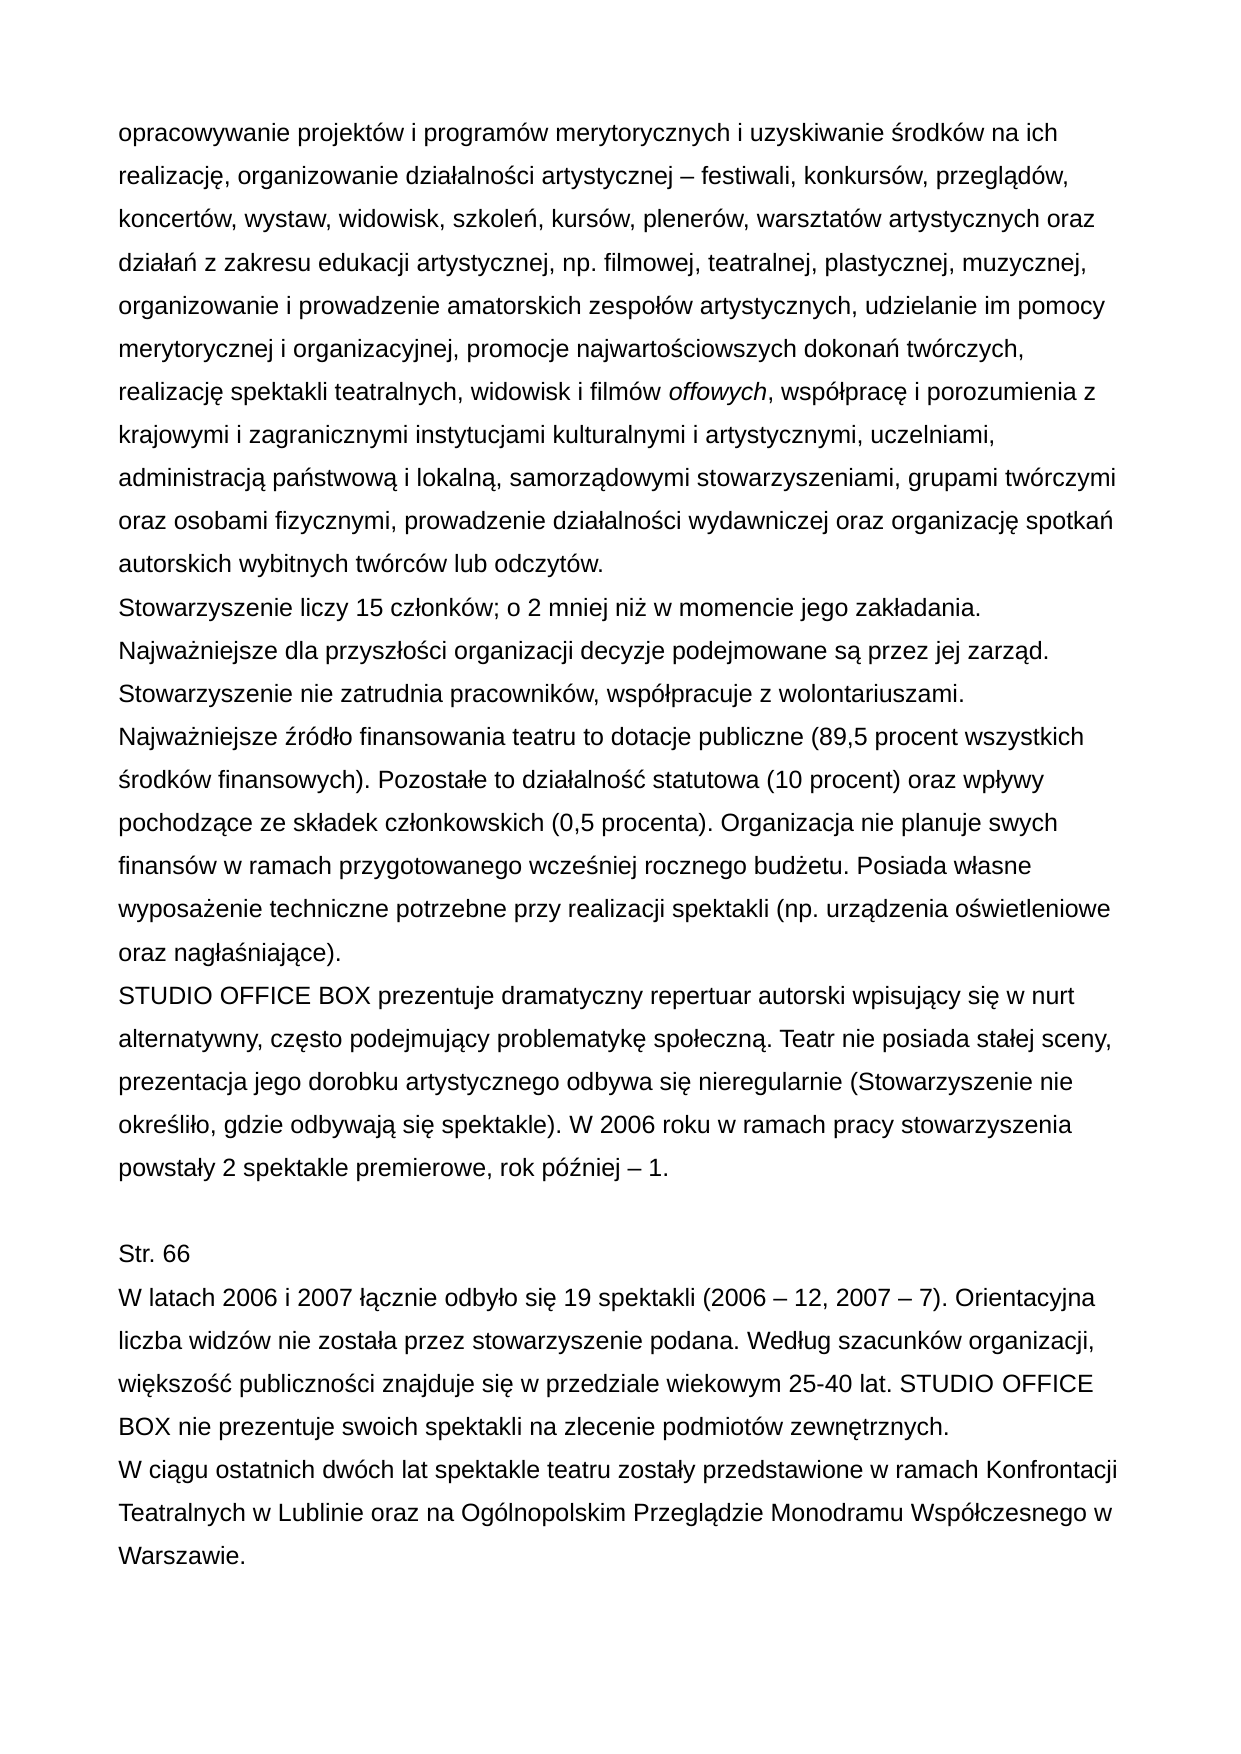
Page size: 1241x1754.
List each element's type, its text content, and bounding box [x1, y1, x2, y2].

text Str. 66 [118, 1239, 1122, 1268]
text opracowywanie projektów i programów merytorycznych i uzyskiwanie środków na ich realizację, organizowanie działalności artystycznej – festiwali, konkursów, przeglądów, koncertów, wystaw, widowisk, szkoleń, kursów, plenerów, warsztatów artystycznych oraz działań z zakresu edukacji artystycznej, np. filmowej, teatralnej, plastycznej, muzycznej, organizowanie i prowadzenie amatorskich zespołów artystycznych, udzielanie im pomocy merytorycznej i organizacyjnej, promocje najwartościowszych dokonań twórczych, realizację spektakli teatralnych, widowisk i filmów offowych, współpracę i porozumienia z krajowymi i zagranicznymi instytucjami kulturalnymi i artystycznymi, uczelniami, administracją państwową i lokalną, samorządowymi stowarzyszeniami, grupami twórczymi oraz osobami fizycznymi, prowadzenie działalności wydawniczej oraz organizację spotkań autorskich wybitnych twórców lub odczytów. [118, 118, 1122, 578]
text W ciągu ostatnich dwóch lat spektakle teatru zostały przedstawione w ramach Konfrontacji Teatralnych w Lublinie oraz na Ogólnopolskim Przeglądzie Monodramu Współczesnego w Warszawie. [118, 1455, 1122, 1570]
text STUDIO OFFICE BOX prezentuje dramatyczny repertuar autorski wpisujący się w nurt alternatywny, często podejmujący problematykę społeczną. Teatr nie posiada stałej sceny, prezentacja jego dorobku artystycznego odbywa się nieregularnie (Stowarzyszenie nie określiło, gdzie odbywają się spektakle). W 2006 roku w ramach pracy stowarzyszenia powstały 2 spektakle premierowe, rok później – 1. [118, 981, 1122, 1182]
text Stowarzyszenie liczy 15 członków; o 2 mniej niż w momencie jego zakładania. Najważniejsze dla przyszłości organizacji decyzje podejmowane są przez jej zarząd. Stowarzyszenie nie zatrudnia pracowników, współpracuje z wolontariuszami. [118, 592, 1122, 707]
text Najważniejsze źródło finansowania teatru to dotacje publiczne (89,5 procent wszystkich środków finansowych). Pozostałe to działalność statutowa (10 procent) oraz wpływy pochodzące ze składek członkowskich (0,5 procenta). Organizacja nie planuje swych finansów w ramach przygotowanego wcześniej rocznego budżetu. Posiada własne wyposażenie techniczne potrzebne przy realizacji spektakli (np. urządzenia oświetleniowe oraz nagłaśniające). [118, 722, 1122, 966]
text W latach 2006 i 2007 łącznie odbyło się 19 spektakli (2006 – 12, 2007 – 7). Orientacyjna liczba widzów nie została przez stowarzyszenie podana. Według szacunków organizacji, większość publiczności znajduje się w przedziale wiekowym 25-40 lat. STUDIO OFFICE BOX nie prezentuje swoich spektakli na zlecenie podmiotów zewnętrznych. [118, 1282, 1122, 1441]
